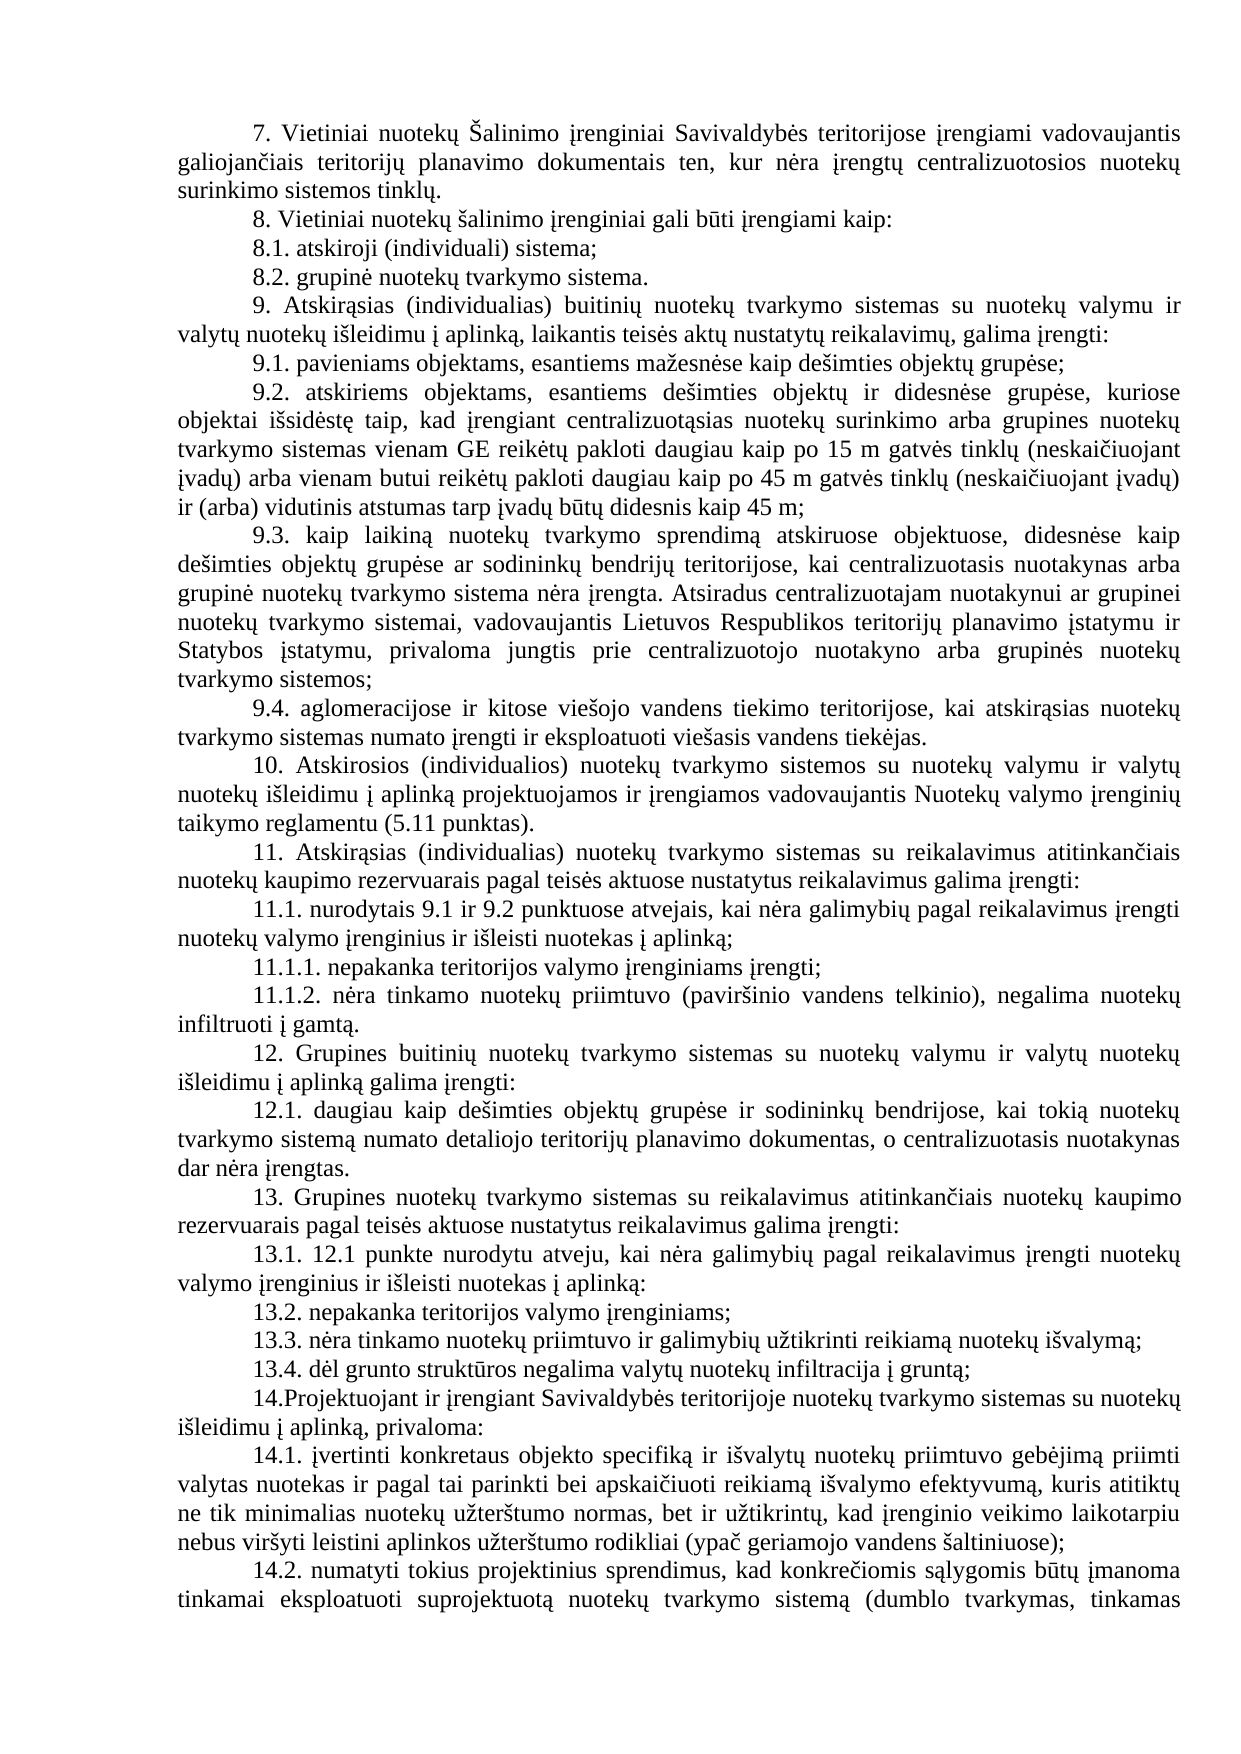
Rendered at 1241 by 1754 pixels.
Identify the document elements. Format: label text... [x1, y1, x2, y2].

text 9.4. aglomeracijose ir kitose viešojo vandens tiekimo teritorijose, kai atskirąsias nuotekų tvarkymo sistemas numato įrengti ir eksploatuoti viešasis vandens tiekėjas. [177, 693, 1181, 751]
text 9.1. pavieniams objektams, esantiems mažesnėse kaip dešimties objektų grupėse; [177, 348, 1181, 377]
text 8.2. grupinė nuotekų tvarkymo sistema. [177, 262, 1181, 291]
text 14.2. numatyti tokius projektinius sprendimus, kad konkrečiomis sąlygomis būtų įmanoma tinkamai eksploatuoti suprojektuotą nuotekų tvarkymo sistemą (dumblo tvarkymas, tinkamas [177, 1556, 1181, 1613]
text 13.2. nepakanka teritorijos valymo įrenginiams; [177, 1297, 1181, 1326]
text 11.1.2. nėra tinkamo nuotekų priimtuvo (paviršinio vandens telkinio), negalima nuotekų infiltruoti į gamtą. [177, 981, 1181, 1038]
text 10. Atskirosios (individualios) nuotekų tvarkymo sistemos su nuotekų valymu ir valytų nuotekų išleidimu į aplinką projektuojamos ir įrengiamos vadovaujantis Nuotekų valymo įrenginių taikymo reglamentu (5.11 punktas). [177, 751, 1181, 837]
text 14.Projektuojant ir įrengiant Savivaldybės teritorijoje nuotekų tvarkymo sistemas su nuotekų išleidimu į aplinką, privaloma: [177, 1383, 1181, 1441]
text 13. Grupines nuotekų tvarkymo sistemas su reikalavimus atitinkančiais nuotekų kaupimo rezervuarais pagal teisės aktuose nustatytus reikalavimus galima įrengti: [177, 1182, 1181, 1239]
text 11.1. nurodytais 9.1 ir 9.2 punktuose atvejais, kai nėra galimybių pagal reikalavimus įrengti nuotekų valymo įrenginius ir išleisti nuotekas į aplinką; [177, 894, 1181, 952]
text 11.1.1. nepakanka teritorijos valymo įrenginiams įrengti; [177, 952, 1181, 981]
text 9.3. kaip laikiną nuotekų tvarkymo sprendimą atskiruose objektuose, didesnėse kaip dešimties objektų grupėse ar sodininkų bendrijų teritorijose, kai centralizuotasis nuotakynas arba grupinė nuotekų tvarkymo sistema nėra įrengta. Atsiradus centralizuotajam nuotakynui ar grupinei nuotekų tvarkymo sistemai, vadovaujantis Lietuvos Respublikos teritorijų planavimo įstatymu ir Statybos įstatymu, privaloma jungtis prie centralizuotojo nuotakyno arba grupinės nuotekų tvarkymo sistemos; [177, 521, 1181, 693]
text 13.4. dėl grunto struktūros negalima valytų nuotekų infiltracija į gruntą; [177, 1354, 1181, 1383]
text 13.1. 12.1 punkte nurodytu atveju, kai nėra galimybių pagal reikalavimus įrengti nuotekų valymo įrenginius ir išleisti nuotekas į aplinką: [177, 1239, 1181, 1297]
text 8.1. atskiroji (individuali) sistema; [177, 233, 1181, 262]
text 7. Vietiniai nuotekų Šalinimo įrenginiai Savivaldybės teritorijose įrengiami vadovaujantis galiojančiais teritorijų planavimo dokumentais ten, kur nėra įrengtų centralizuotosios nuotekų surinkimo sistemos tinklų. [177, 118, 1181, 204]
text 8. Vietiniai nuotekų šalinimo įrenginiai gali būti įrengiami kaip: [177, 204, 1181, 233]
text 12. Grupines buitinių nuotekų tvarkymo sistemas su nuotekų valymu ir valytų nuotekų išleidimu į aplinką galima įrengti: [177, 1038, 1181, 1096]
text 14.1. įvertinti konkretaus objekto specifiką ir išvalytų nuotekų priimtuvo gebėjimą priimti valytas nuotekas ir pagal tai parinkti bei apskaičiuoti reikiamą išvalymo efektyvumą, kuris atitiktų ne tik minimalias nuotekų užterštumo normas, bet ir užtikrintų, kad įrenginio veikimo laikotarpiu nebus viršyti leistini aplinkos užterštumo rodikliai (ypač geriamojo vandens šaltiniuose); [177, 1441, 1181, 1556]
text 9. Atskirąsias (individualias) buitinių nuotekų tvarkymo sistemas su nuotekų valymu ir valytų nuotekų išleidimu į aplinką, laikantis teisės aktų nustatytų reikalavimų, galima įrengti: [177, 291, 1181, 348]
text 11. Atskirąsias (individualias) nuotekų tvarkymo sistemas su reikalavimus atitinkančiais nuotekų kaupimo rezervuarais pagal teisės aktuose nustatytus reikalavimus galima įrengti: [177, 837, 1181, 894]
text 9.2. atskiriems objektams, esantiems dešimties objektų ir didesnėse grupėse, kuriose objektai išsidėstę taip, kad įrengiant centralizuotąsias nuotekų surinkimo arba grupines nuotekų tvarkymo sistemas vienam GE reikėtų pakloti daugiau kaip po 15 m gatvės tinklų (neskaičiuojant įvadų) arba vienam butui reikėtų pakloti daugiau kaip po 45 m gatvės tinklų (neskaičiuojant įvadų) ir (arba) vidutinis atstumas tarp įvadų būtų didesnis kaip 45 m; [177, 377, 1181, 521]
text 13.3. nėra tinkamo nuotekų priimtuvo ir galimybių užtikrinti reikiamą nuotekų išvalymą; [177, 1326, 1181, 1354]
text 12.1. daugiau kaip dešimties objektų grupėse ir sodininkų bendrijose, kai tokią nuotekų tvarkymo sistemą numato detaliojo teritorijų planavimo dokumentas, o centralizuotasis nuotakynas dar nėra įrengtas. [177, 1096, 1181, 1182]
